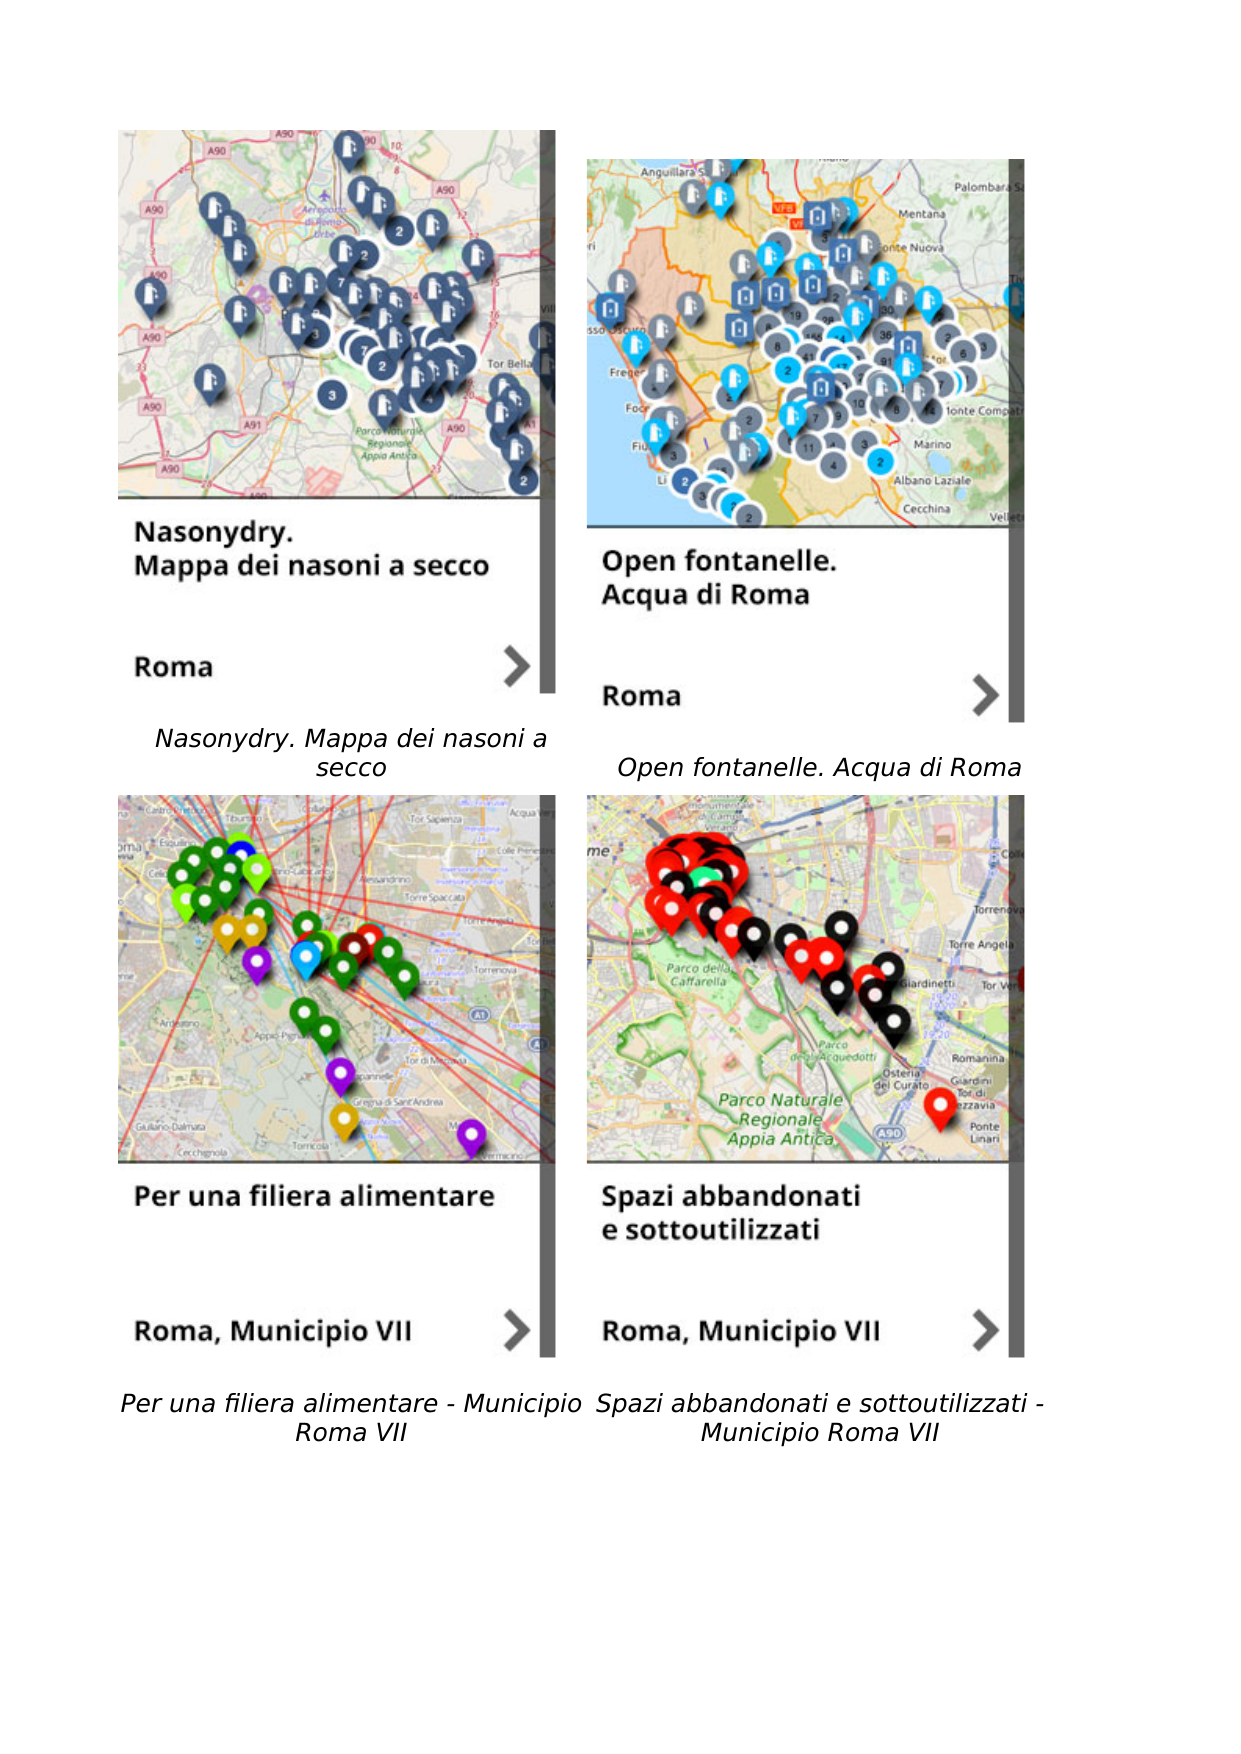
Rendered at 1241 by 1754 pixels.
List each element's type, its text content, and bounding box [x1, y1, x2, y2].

text Per una filiera alimentare - Municipio Roma VII [118, 1389, 587, 1447]
text Nasonydry. Mappa dei nasoni a secco [118, 725, 587, 783]
text Spazi abbandonati e sottoutilizzati - Municipio Roma VII [587, 1389, 1056, 1447]
text Open fontanelle. Acqua di Roma [587, 754, 1056, 783]
picture [118, 795, 1056, 1389]
picture [118, 130, 1056, 754]
